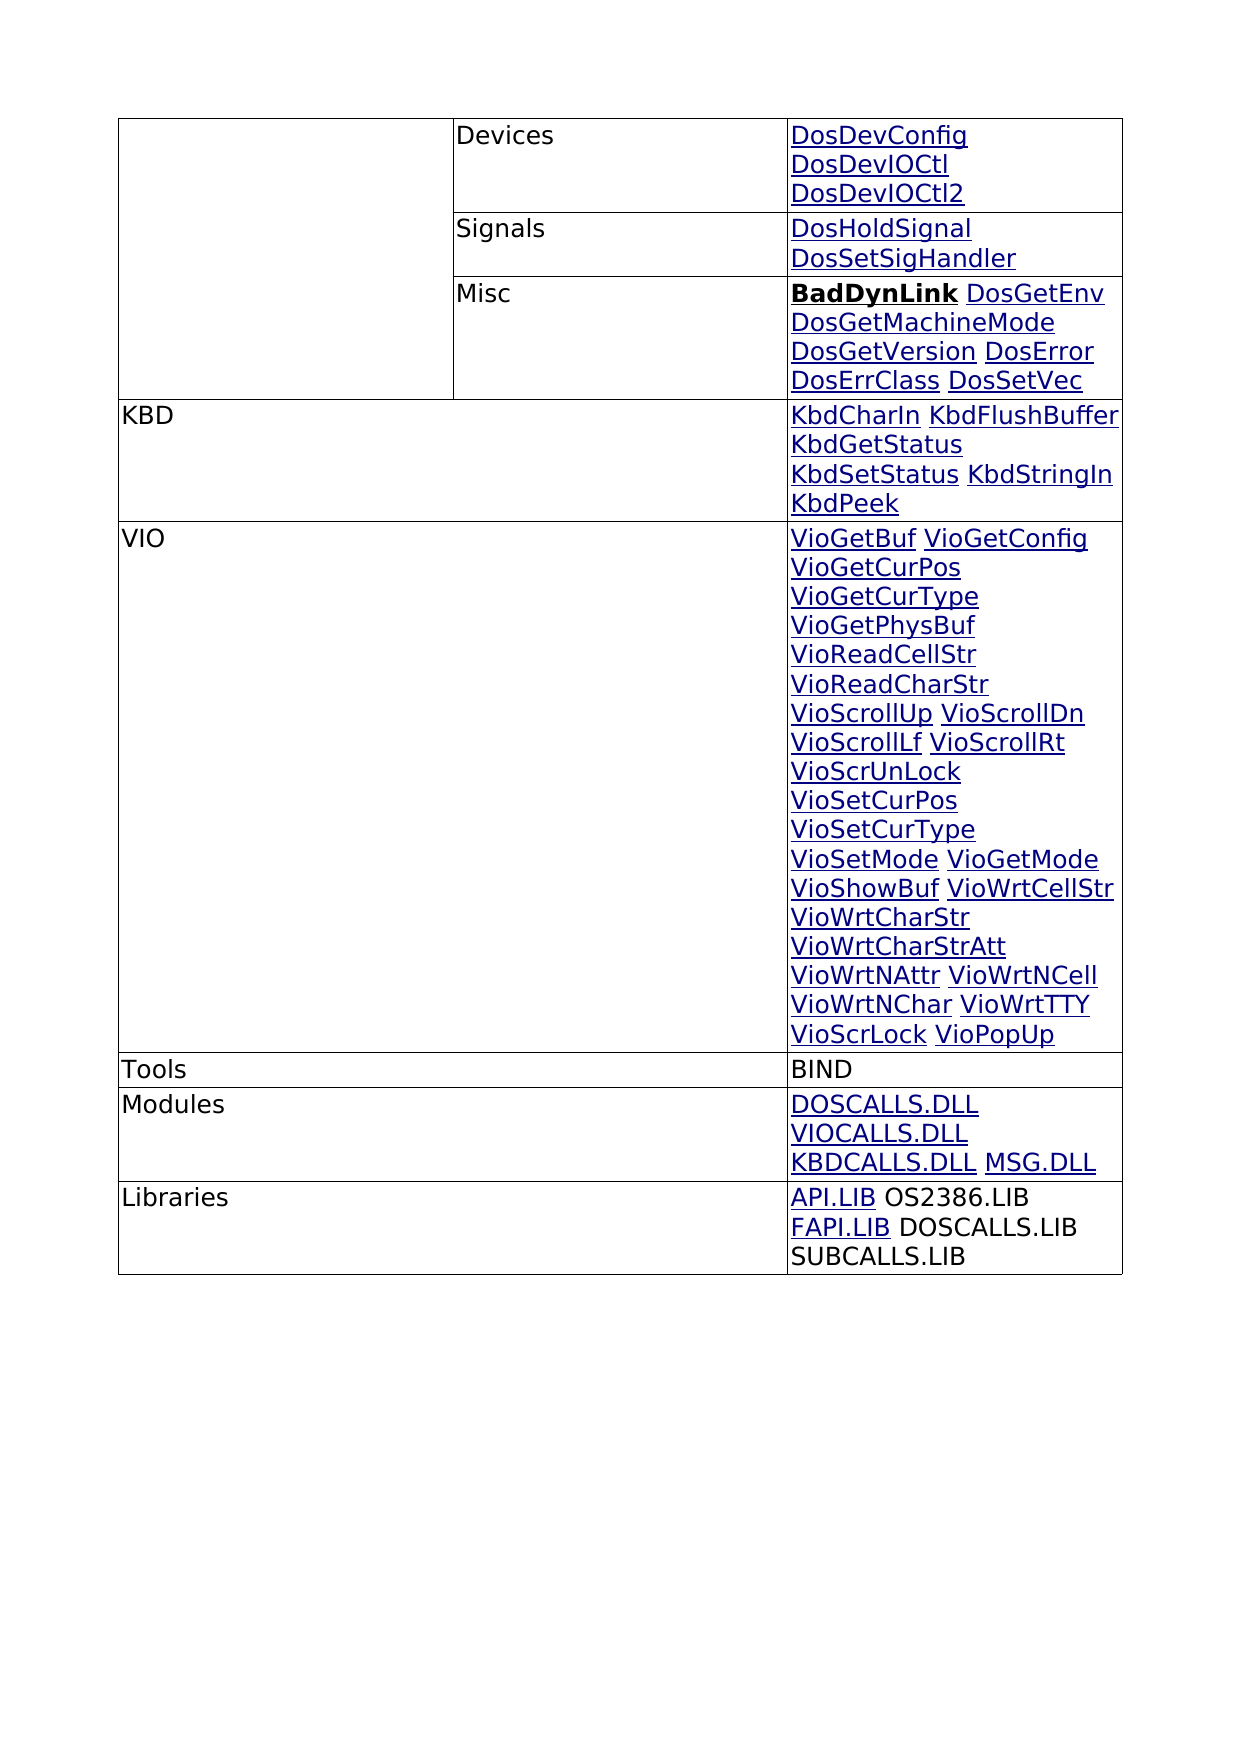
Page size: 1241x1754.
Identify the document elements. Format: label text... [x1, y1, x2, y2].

table_cell VIO [119, 522, 787, 1052]
table_cell Tools [119, 1053, 787, 1087]
table_cell Libraries [119, 1182, 787, 1274]
table_cell BIND [788, 1053, 1122, 1087]
table_cell Devices [454, 119, 787, 212]
table_cell Modules [119, 1088, 787, 1181]
table_cell DOSCALLS.DLL VIOCALLS.DLL KBDCALLS.DLL MSG.DLL [788, 1088, 1122, 1181]
table_cell [119, 119, 453, 398]
table_cell DosDevConfig DosDevIOCtl DosDevIOCtl2 [788, 119, 1122, 212]
table_cell VioGetBuf VioGetConfig VioGetCurPos VioGetCurType VioGetPhysBuf VioReadCellStr VioReadCharStr VioScrollUp VioScrollDn VioScrollLf VioScrollRt VioScrUnLock VioSetCurPos VioSetCurType VioSetMode VioGetMode VioShowBuf VioWrtCellStr VioWrtCharStr VioWrtCharStrAtt VioWrtNAttr VioWrtNCell VioWrtNChar VioWrtTTY VioScrLock VioPopUp [788, 522, 1122, 1052]
table_cell Signals [454, 213, 787, 276]
table_cell API.LIB OS2386.LIB FAPI.LIB DOSCALLS.LIB SUBCALLS.LIB [788, 1182, 1122, 1274]
table_cell KbdCharIn KbdFlushBuffer KbdGetStatus KbdSetStatus KbdStringIn KbdPeek [788, 400, 1122, 521]
table_cell Misc [454, 277, 787, 398]
table_cell DosHoldSignal DosSetSigHandler [788, 213, 1122, 276]
table_cell BadDynLink DosGetEnv DosGetMachineMode DosGetVersion DosError DosErrClass DosSetVec [788, 277, 1122, 398]
table_cell KBD [119, 400, 787, 521]
